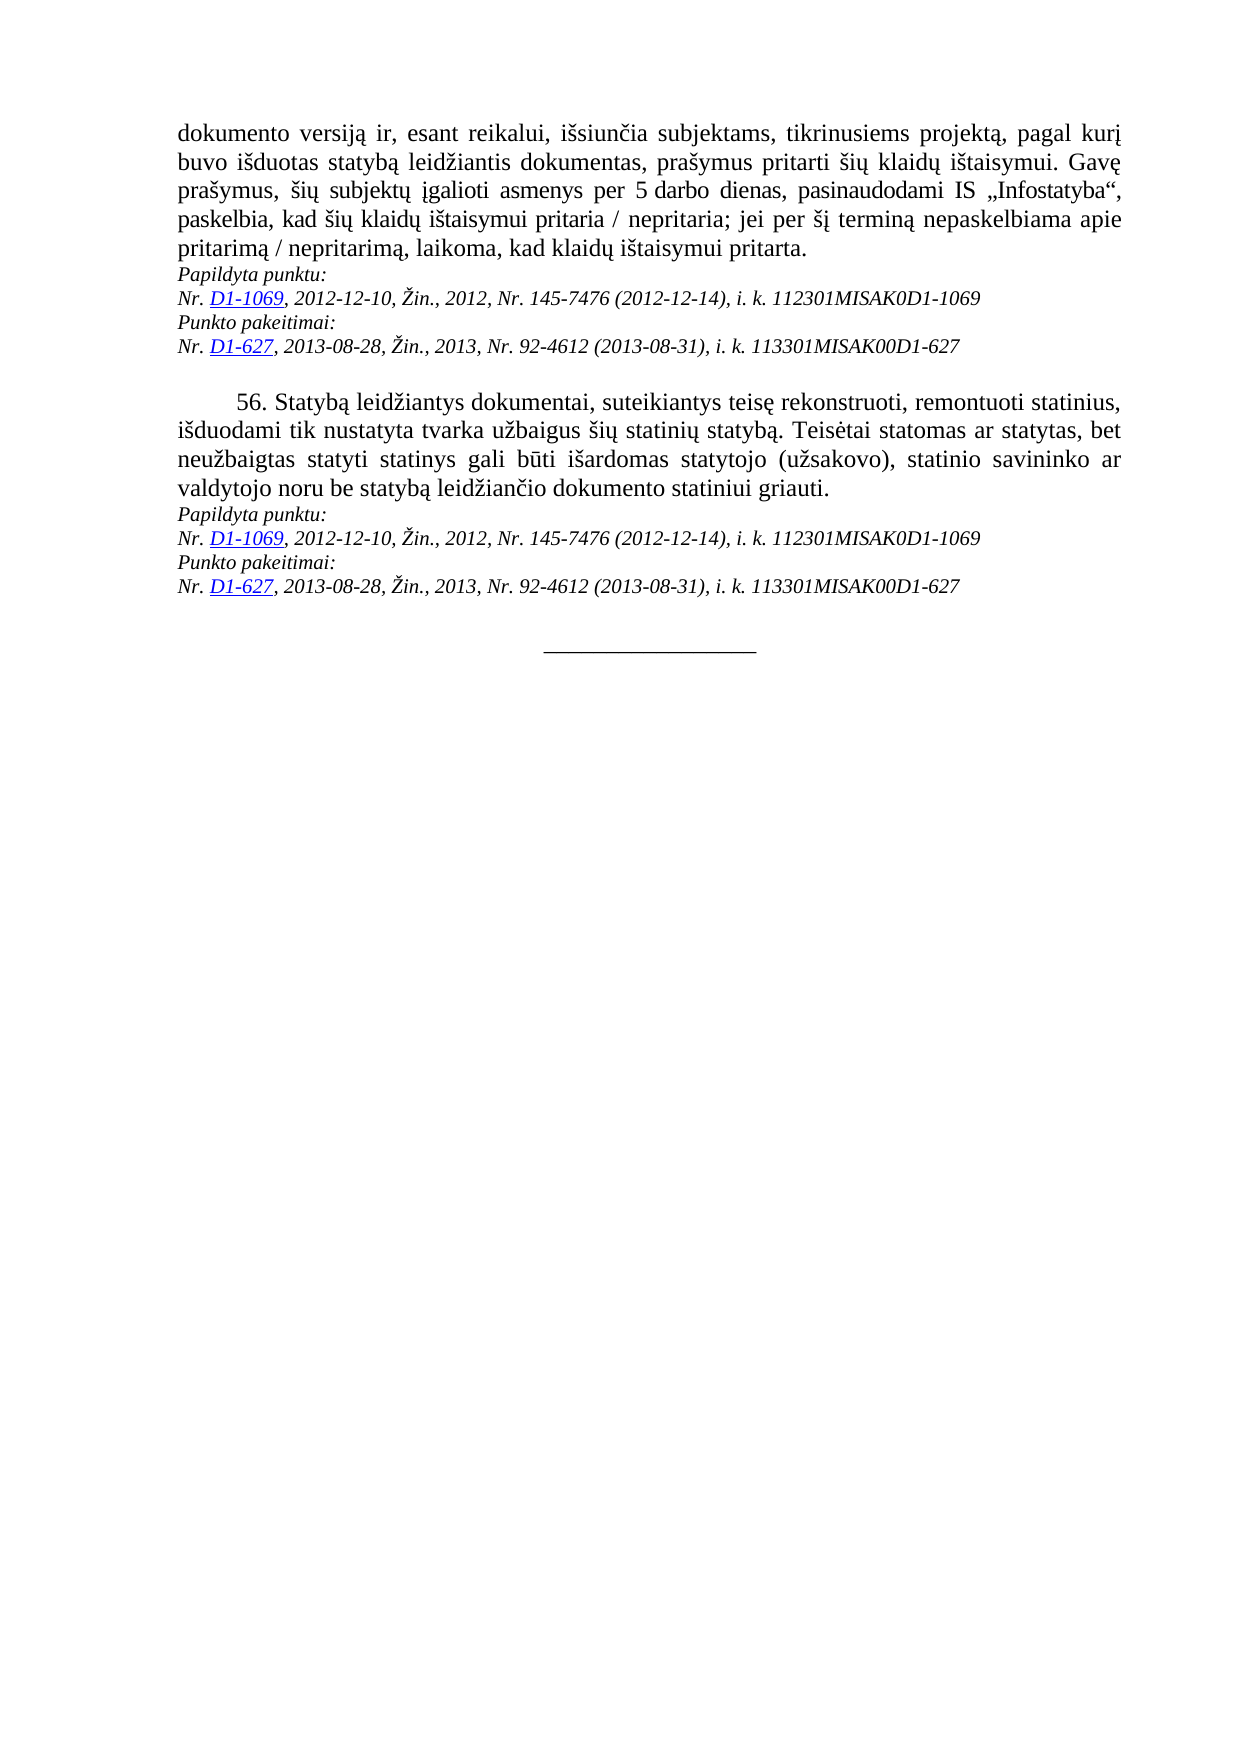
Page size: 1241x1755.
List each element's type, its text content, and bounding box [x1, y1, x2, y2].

text Papildyta punktu: [177, 502, 1122, 526]
text Punkto pakeitimai: [177, 310, 1122, 334]
text Papildyta punktu: [177, 262, 1122, 286]
text Punkto pakeitimai: [177, 550, 1122, 574]
text 56. Statybą leidžiantys dokumentai, suteikiantys teisę rekonstruoti, remontuoti statinius, išduodami tik nustatyta tvarka užbaigus šių statinių statybą. Teisėtai statomas ar statytas, bet neužbaigtas statyti statinys gali būti išardomas statytojo (užsakovo), statinio savininko ar valdytojo noru be statybą leidžiančio dokumento statiniui griauti. [177, 387, 1122, 502]
text Nr. D1-1069, 2012-12-10, Žin., 2012, Nr. 145-7476 (2012-12-14), i. k. 112301MISAK0D1-1069 [177, 286, 1122, 310]
text dokumento versiją ir, esant reikalui, išsiunčia subjektams, tikrinusiems projektą, pagal kurį buvo išduotas statybą leidžiantis dokumentas, prašymus pritarti šių klaidų ištaisymui. Gavę prašymus, šių subjektų įgalioti asmenys per 5 darbo dienas, pasinaudodami IS „Infostatyba“, paskelbia, kad šių klaidų ištaisymui pritaria / nepritaria; jei per šį terminą nepaskelbiama apie pritarimą / nepritarimą, laikoma, kad klaidų ištaisymui pritarta. [177, 118, 1122, 262]
text Nr. D1-627, 2013-08-28, Žin., 2013, Nr. 92-4612 (2013-08-31), i. k. 113301MISAK00D1-627 [177, 334, 1122, 358]
text _________________ [177, 627, 1122, 656]
text Nr. D1-1069, 2012-12-10, Žin., 2012, Nr. 145-7476 (2012-12-14), i. k. 112301MISAK0D1-1069 [177, 526, 1122, 550]
text Nr. D1-627, 2013-08-28, Žin., 2013, Nr. 92-4612 (2013-08-31), i. k. 113301MISAK00D1-627 [177, 574, 1122, 598]
